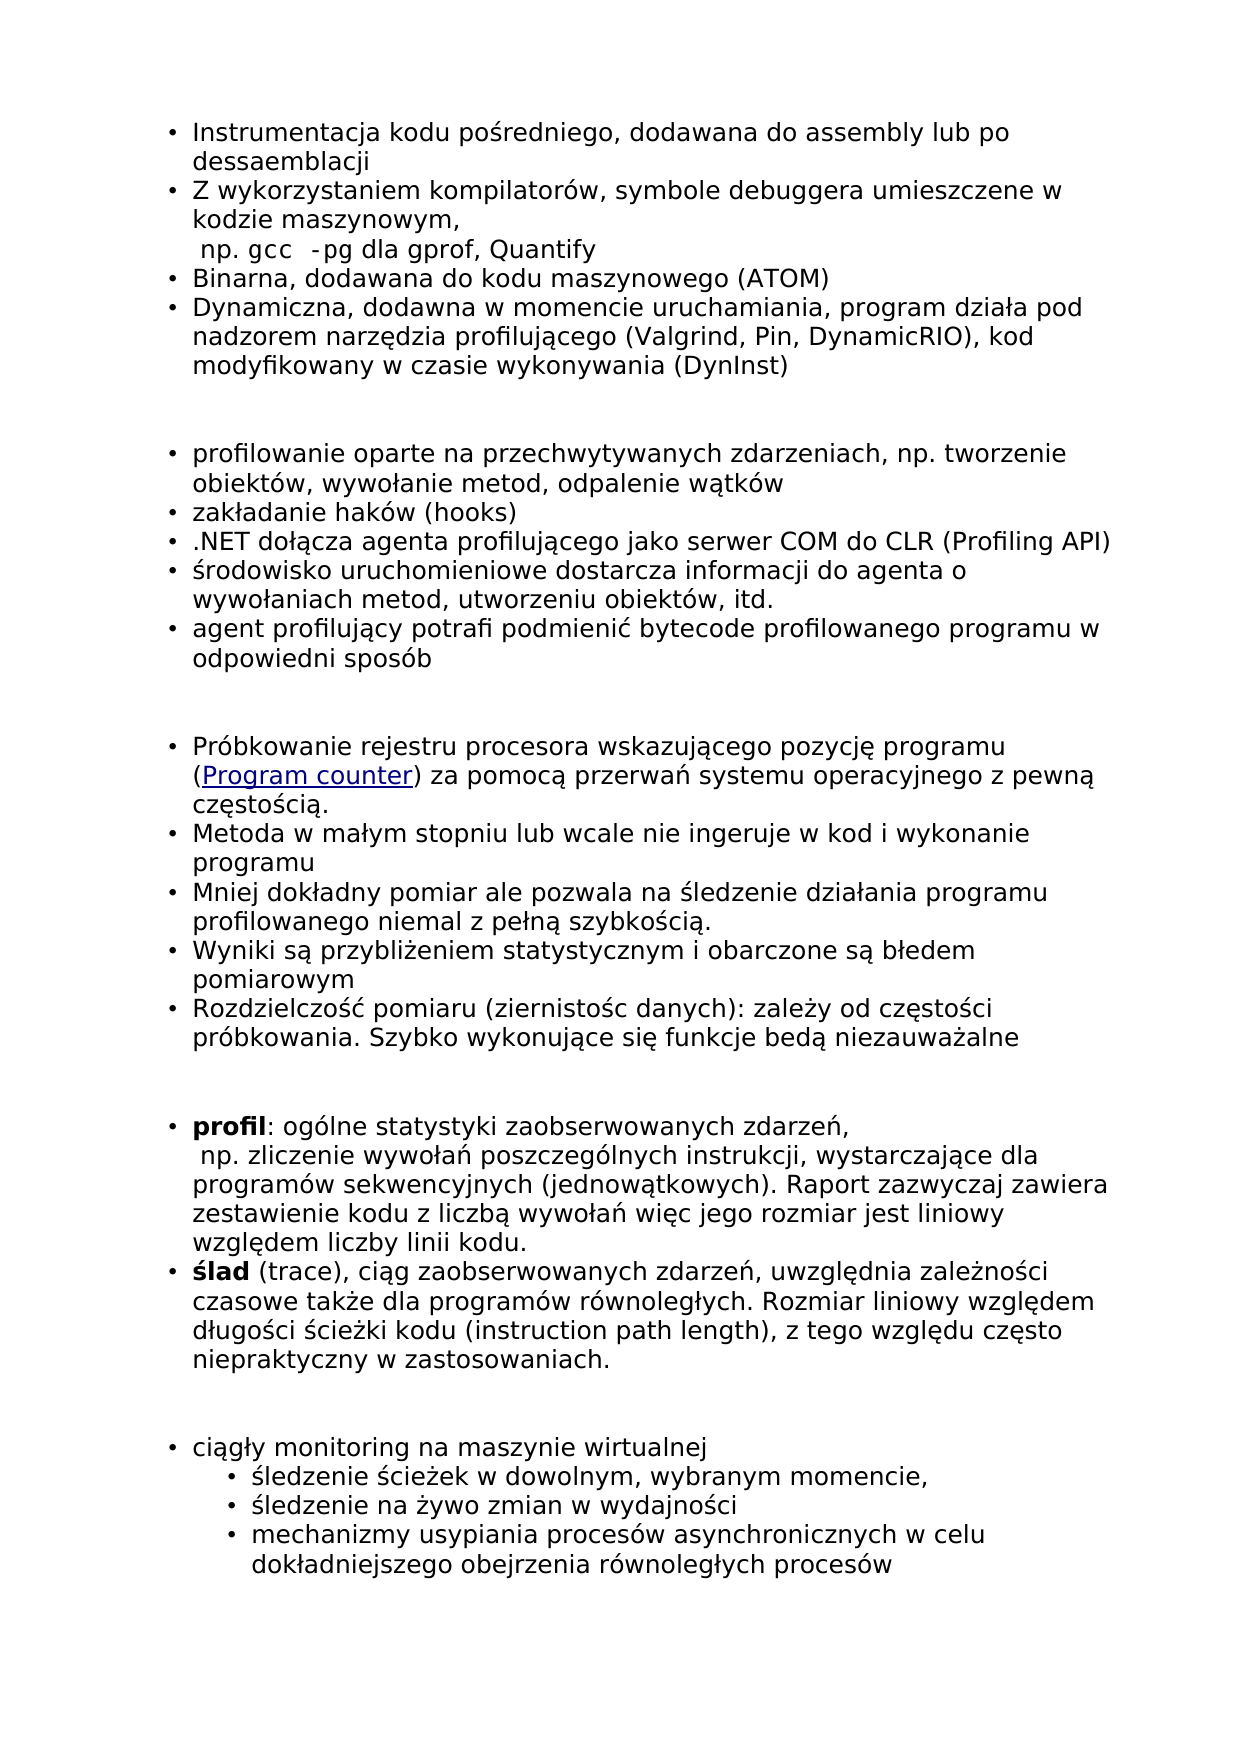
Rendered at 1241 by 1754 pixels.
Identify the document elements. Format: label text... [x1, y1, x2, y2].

list Mniej dokładny pomiar ale pozwala na śledzenie działania programu profilowanego niemal z pełną szybkością. [177, 878, 1122, 936]
list Z wykorzystaniem kompilatorów, symbole debuggera umieszczene w kodzie maszynowym, np. gcc -pg dla gprof, Quantify [177, 176, 1122, 264]
list Rozdzielczość pomiaru (ziernistośc danych): zależy od częstości próbkowania. Szybko wykonujące się funkcje bedą niezauważalne [177, 994, 1122, 1053]
list ciągły monitoring na maszynie wirtualnej [177, 1433, 1122, 1462]
list śledzenie na żywo zmian w wydajności [236, 1491, 1122, 1521]
list Próbkowanie rejestru procesora wskazującego pozycję programu (Program counter) za pomocą przerwań systemu operacyjnego z pewną częstością. [177, 732, 1122, 819]
list agent profilujący potrafi podmienić bytecode profilowanego programu w odpowiedni sposób [177, 614, 1122, 673]
list śledzenie ścieżek w dowolnym, wybranym momencie, [236, 1462, 1122, 1491]
list Binarna, dodawana do kodu maszynowego (ATOM) [177, 264, 1122, 293]
list środowisko uruchomieniowe dostarcza informacji do agenta o wywołaniach metod, utworzeniu obiektów, itd. [177, 556, 1122, 614]
list ślad (trace), ciąg zaobserwowanych zdarzeń, uwzględnia zależności czasowe także dla programów równoległych. Rozmiar liniowy względem długości ścieżki kodu (instruction path length), z tego względu często niepraktyczny w zastosowaniach. [177, 1257, 1122, 1374]
list zakładanie haków (hooks) [177, 498, 1122, 527]
list Metoda w małym stopniu lub wcale nie ingeruje w kod i wykonanie programu [177, 819, 1122, 878]
list Dynamiczna, dodawna w momencie uruchamiania, program działa pod nadzorem narzędzia profilującego (Valgrind, Pin, DynamicRIO), kod modyfikowany w czasie wykonywania (DynInst) [177, 293, 1122, 381]
list profilowanie oparte na przechwytywanych zdarzeniach, np. tworzenie obiektów, wywołanie metod, odpalenie wątków [177, 439, 1122, 498]
list Wyniki są przybliżeniem statystycznym i obarczone są błedem pomiarowym [177, 936, 1122, 994]
list .NET dołącza agenta profilującego jako serwer COM do CLR (Profiling API) [177, 527, 1122, 556]
list mechanizmy usypiania procesów asynchronicznych w celu dokładniejszego obejrzenia równoległych procesów [236, 1521, 1122, 1579]
list profil: ogólne statystyki zaobserwowanych zdarzeń, np. zliczenie wywołań poszczególnych instrukcji, wystarczające dla programów sekwencyjnych (jednowątkowych). Raport zazwyczaj zawiera zestawienie kodu z liczbą wywołań więc jego rozmiar jest liniowy względem liczby linii kodu. [177, 1112, 1122, 1257]
list Instrumentacja kodu pośredniego, dodawana do assembly lub po dessaemblacji [177, 118, 1122, 176]
